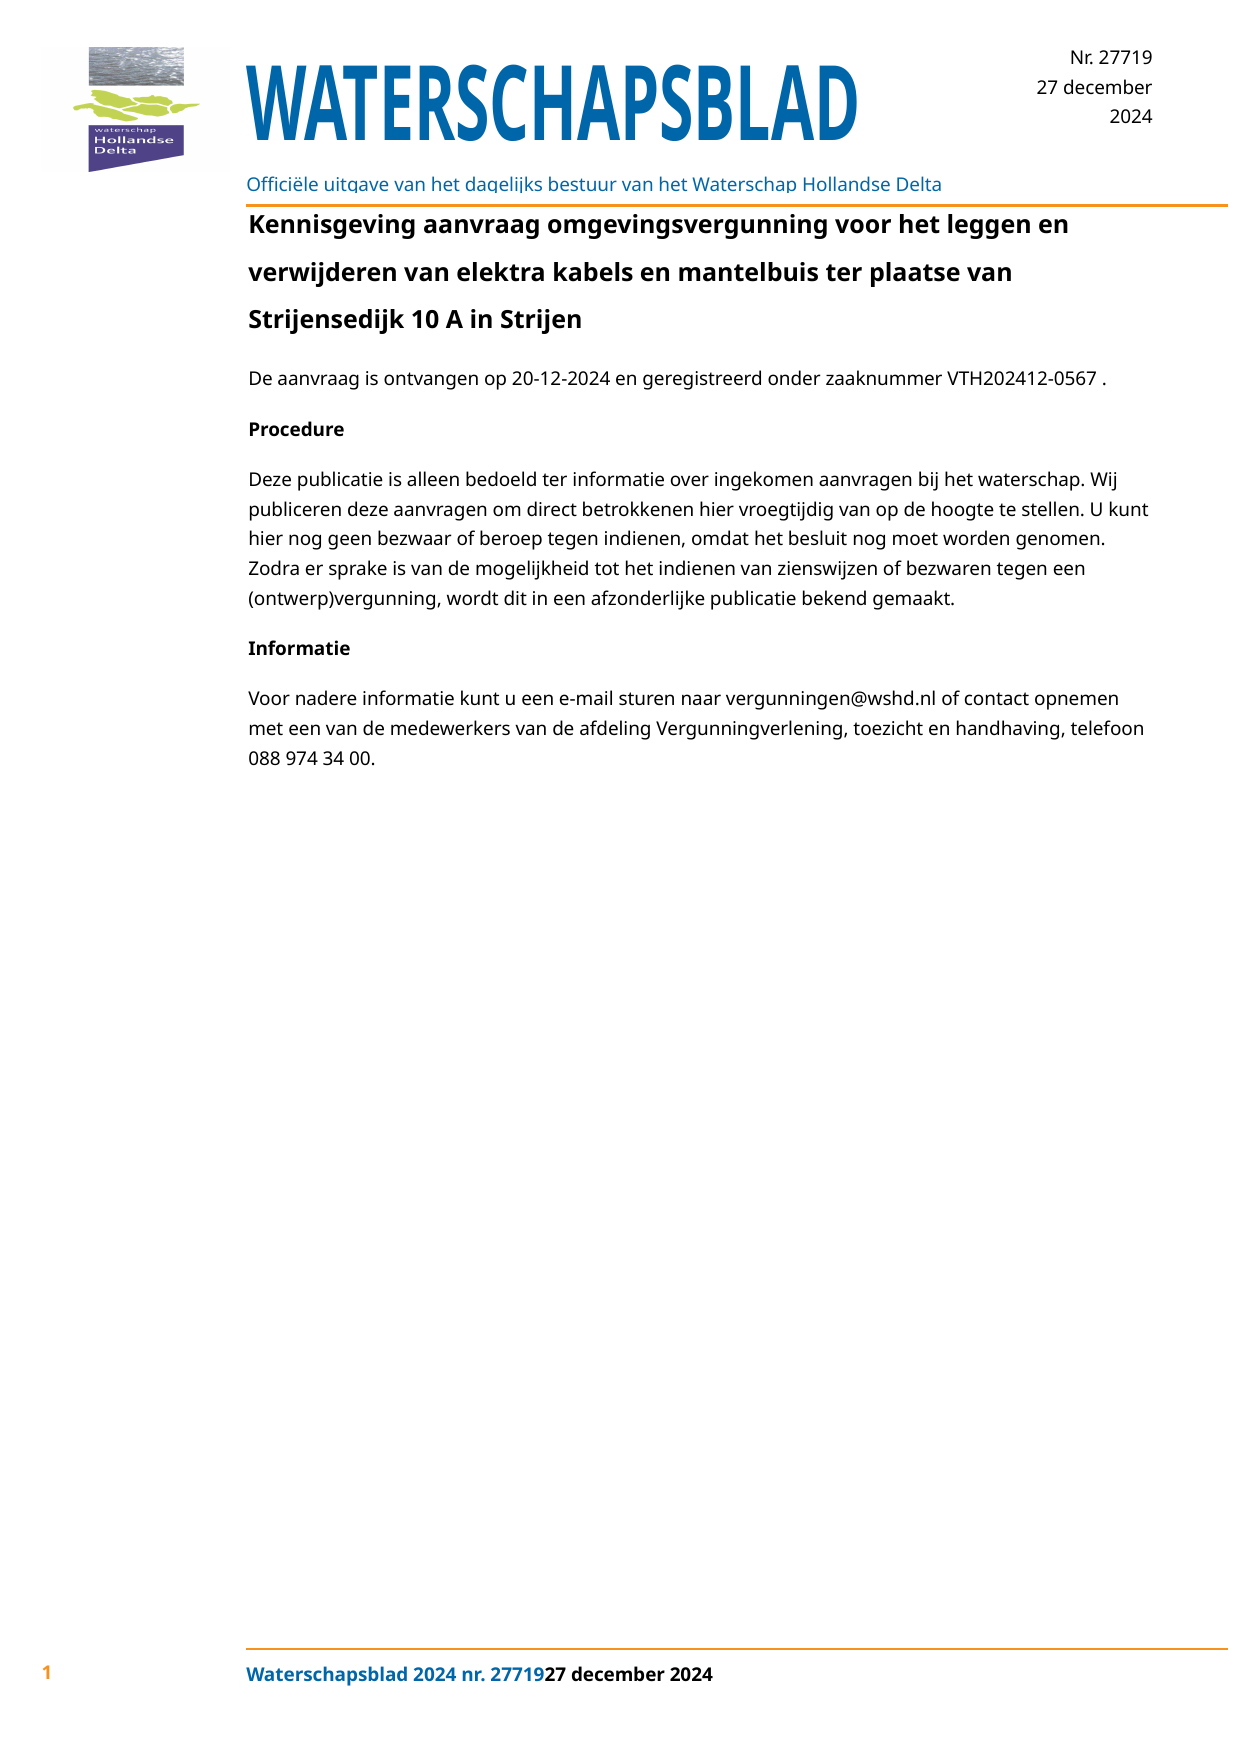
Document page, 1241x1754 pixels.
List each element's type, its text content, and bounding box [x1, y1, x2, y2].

text Deze publicatie is alleen bedoeld ter informatie over ingekomen aanvragen bij het waterschap. Wij publiceren deze aanvragen om direct betrokkenen hier vroegtijdig van op de hoogte te stellen. U kunt hier nog geen bezwaar of beroep tegen indienen, omdat het besluit nog moet worden genomen. Zodra er sprake is van de mogelijkheid tot het indienen van zienswijzen of bezwaren tegen een (ontwerp)vergunning, wordt dit in een afzonderlijke publicatie bekend gemaakt. [248, 466, 1152, 610]
text De aanvraag is ontvangen op 20-12-2024 en geregistreerd onder zaaknummer VTH202412-0567 . [248, 366, 1152, 391]
text Procedure [248, 416, 1152, 442]
picture [41, 47, 231, 172]
text Informatie [248, 635, 1152, 661]
text Kennisgeving aanvraag omgevingsvergunning voor het leggen en verwijderen van elektra kabels en mantelbuis ter plaatse van Strijensedijk 10 A in Strijen [248, 207, 1152, 336]
text Voor nadere informatie kunt u een e-mail sturen naar vergunningen@wshd.nl of contact opnemen met een van de medewerkers van de afdeling Vergunningverlening, toezicht en handhaving, telefoon 088 974 34 00. [248, 686, 1152, 770]
